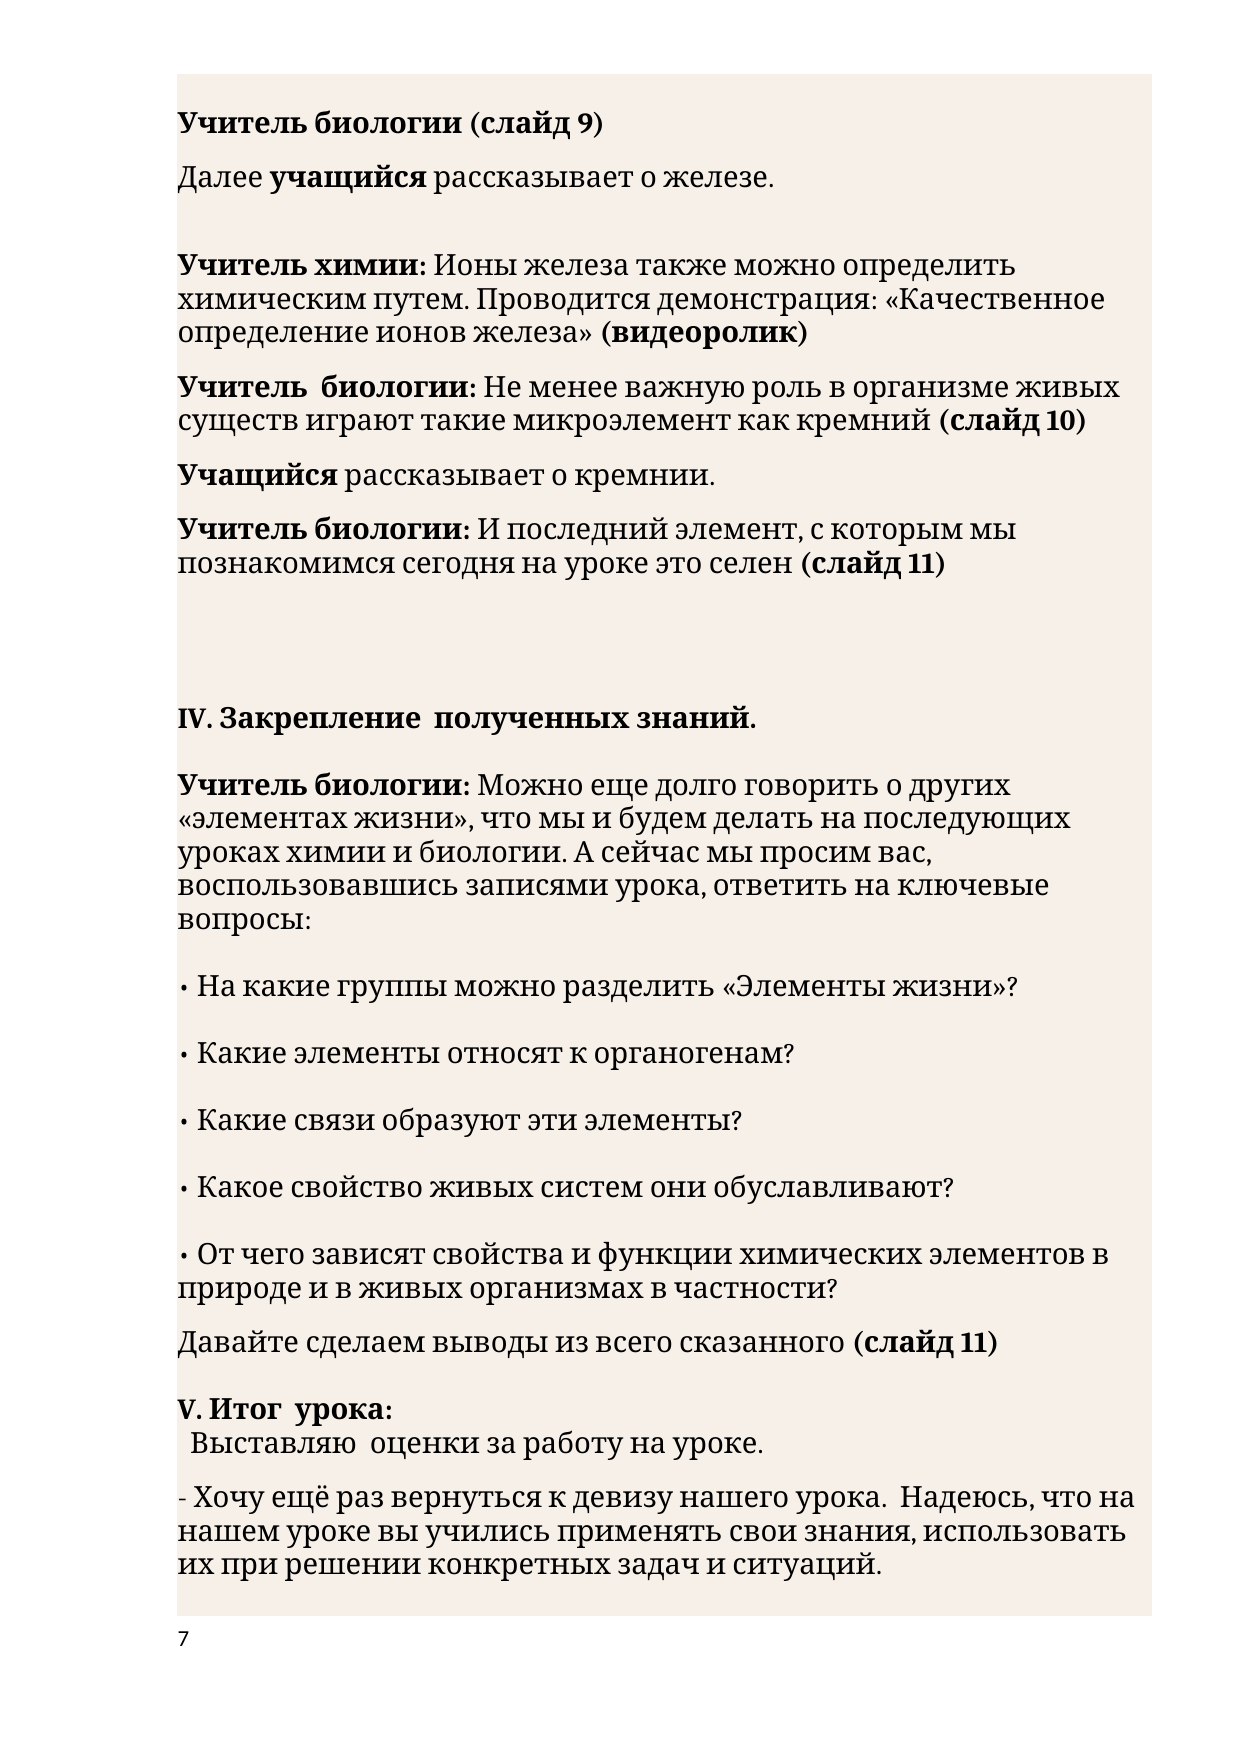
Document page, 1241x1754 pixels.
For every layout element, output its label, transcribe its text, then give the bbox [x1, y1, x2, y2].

text - Хочу ещё раз вернуться к девизу нашего урока. Надеюсь, что на нашем уроке вы учились применять свои знания, использовать их при решении конкретных задач и ситуаций. [177, 1481, 1152, 1616]
text Учитель химии: Ионы железа также можно определить химическим путем. Проводится демонстрация: «Качественное определение ионов железа» (видеоролик) [177, 216, 1152, 350]
text IV. Закрепление полученных знаний. Учитель биологии: Можно еще долго говорить о других «элементах жизни», что мы и будем делать на последующих уроках химии и биологии. А сейчас мы просим вас, воспользовавшись записями урока, ответить на ключевые вопросы: • На какие группы можно разделить «Элементы жизни»? • Какие элементы относят к органогенам? • Какие связи образуют эти элементы? • Какое свойство живых систем они обуславливают? • От чего зависят свойства и функции химических элементов в природе и в живых организмах в частности? [177, 601, 1152, 1306]
text Учитель биологии: Не менее важную роль в организме живых существ играют такие микроэлемент как кремний (слайд 10) [177, 371, 1152, 438]
text Далее учащийся рассказывает о железе. [177, 162, 1152, 195]
text Учитель биологии: И последний элемент, с которым мы познакомимся сегодня на уроке это селен (слайд 11) [177, 513, 1152, 580]
text Давайте сделаем выводы из всего сказанного (слайд 11) V. Итог урока: Выставляю оценки за работу на уроке. [177, 1326, 1152, 1461]
text Учитель биологии (слайд 9) [177, 74, 1152, 141]
text Учащийся рассказывает о кремнии. [177, 459, 1152, 492]
